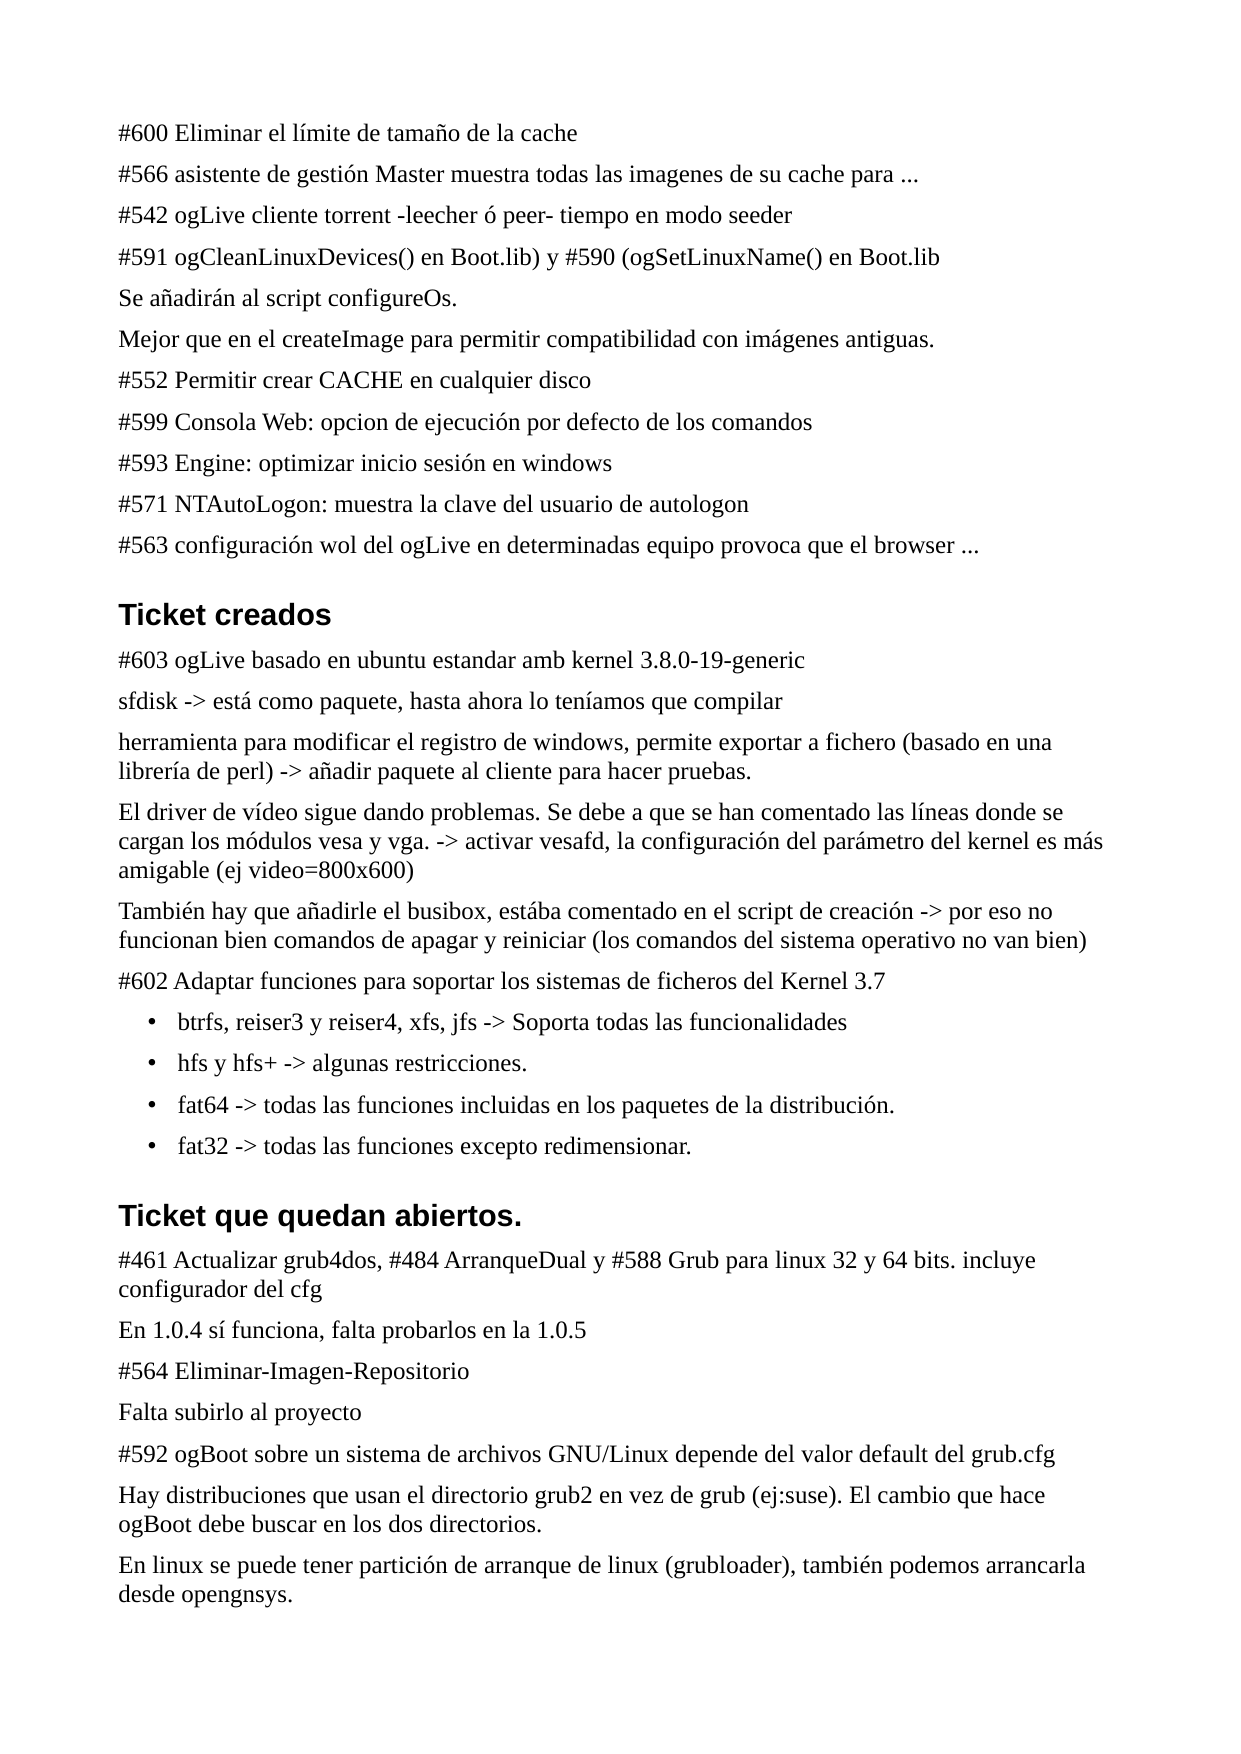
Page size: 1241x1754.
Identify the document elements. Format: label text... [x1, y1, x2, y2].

text #571 NTAutoLogon: muestra la clave del usuario de autologon [118, 489, 1122, 518]
text sfdisk -> está como paquete, hasta ahora lo teníamos que compilar [118, 686, 1122, 715]
text herramienta para modificar el registro de windows, permite exportar a fichero (basado en una librería de perl) -> añadir paquete al cliente para hacer pruebas. [118, 727, 1122, 785]
text #542 ogLive cliente torrent -leecher ó peer- tiempo en modo seeder [118, 201, 1122, 229]
text #602 Adaptar funciones para soportar los sistemas de ficheros del Kernel 3.7 [118, 966, 1122, 995]
text En 1.0.4 sí funciona, falta probarlos en la 1.0.5 [118, 1315, 1122, 1344]
text #600 Eliminar el límite de tamaño de la cache [118, 118, 1122, 147]
text #593 Engine: optimizar inicio sesión en windows [118, 448, 1122, 477]
text También hay que añadirle el busibox, estába comentado en el script de creación -> por eso no funcionan bien comandos de apagar y reiniciar (los comandos del sistema operativo no van bien) [118, 896, 1122, 953]
list fat32 -> todas las funciones excepto redimensionar. [148, 1131, 1122, 1160]
text #603 ogLive basado en ubuntu estandar amb kernel 3.8.0-19-generic [118, 645, 1122, 673]
text #592 ogBoot sobre un sistema de archivos GNU/Linux depende del valor default del grub.cfg [118, 1439, 1122, 1467]
text Falta subirlo al proyecto [118, 1397, 1122, 1426]
subtitle Ticket que quedan abiertos. [118, 1197, 1122, 1232]
list fat64 -> todas las funciones incluidas en los paquetes de la distribución. [148, 1090, 1122, 1118]
text #566 asistente de gestión Master muestra todas las imagenes de su cache para ... [118, 159, 1122, 188]
list hfs y hfs+ -> algunas restricciones. [148, 1048, 1122, 1077]
text #552 Permitir crear CACHE en cualquier disco [118, 366, 1122, 394]
text Hay distribuciones que usan el directorio grub2 en vez de grub (ej:suse). El cambio que hace ogBoot debe buscar en los dos directorios. [118, 1480, 1122, 1537]
text #591 ogCleanLinuxDevices() en Boot.lib) y #590 (ogSetLinuxName() en Boot.lib [118, 242, 1122, 271]
text Mejor que en el createImage para permitir compatibilidad con imágenes antiguas. [118, 324, 1122, 353]
list btrfs, reiser3 y reiser4, xfs, jfs -> Soporta todas las funcionalidades [148, 1007, 1122, 1036]
text El driver de vídeo sigue dando problemas. Se debe a que se han comentado las líneas donde se cargan los módulos vesa y vga. -> activar vesafd, la configuración del parámetro del kernel es más amigable (ej video=800x600) [118, 797, 1122, 883]
subtitle Ticket creados [118, 597, 1122, 632]
text #564 Eliminar-Imagen-Repositorio [118, 1356, 1122, 1385]
text #461 Actualizar grub4dos, #484 ArranqueDual y #588 Grub para linux 32 y 64 bits. incluye configurador del cfg [118, 1245, 1122, 1302]
text #599 Consola Web: opcion de ejecución por defecto de los comandos [118, 407, 1122, 436]
text #563 configuración wol del ogLive en determinadas equipo provoca que el browser ... [118, 531, 1122, 559]
text Se añadirán al script configureOs. [118, 283, 1122, 312]
text En linux se puede tener partición de arranque de linux (grubloader), también podemos arrancarla desde opengnsys. [118, 1550, 1122, 1607]
